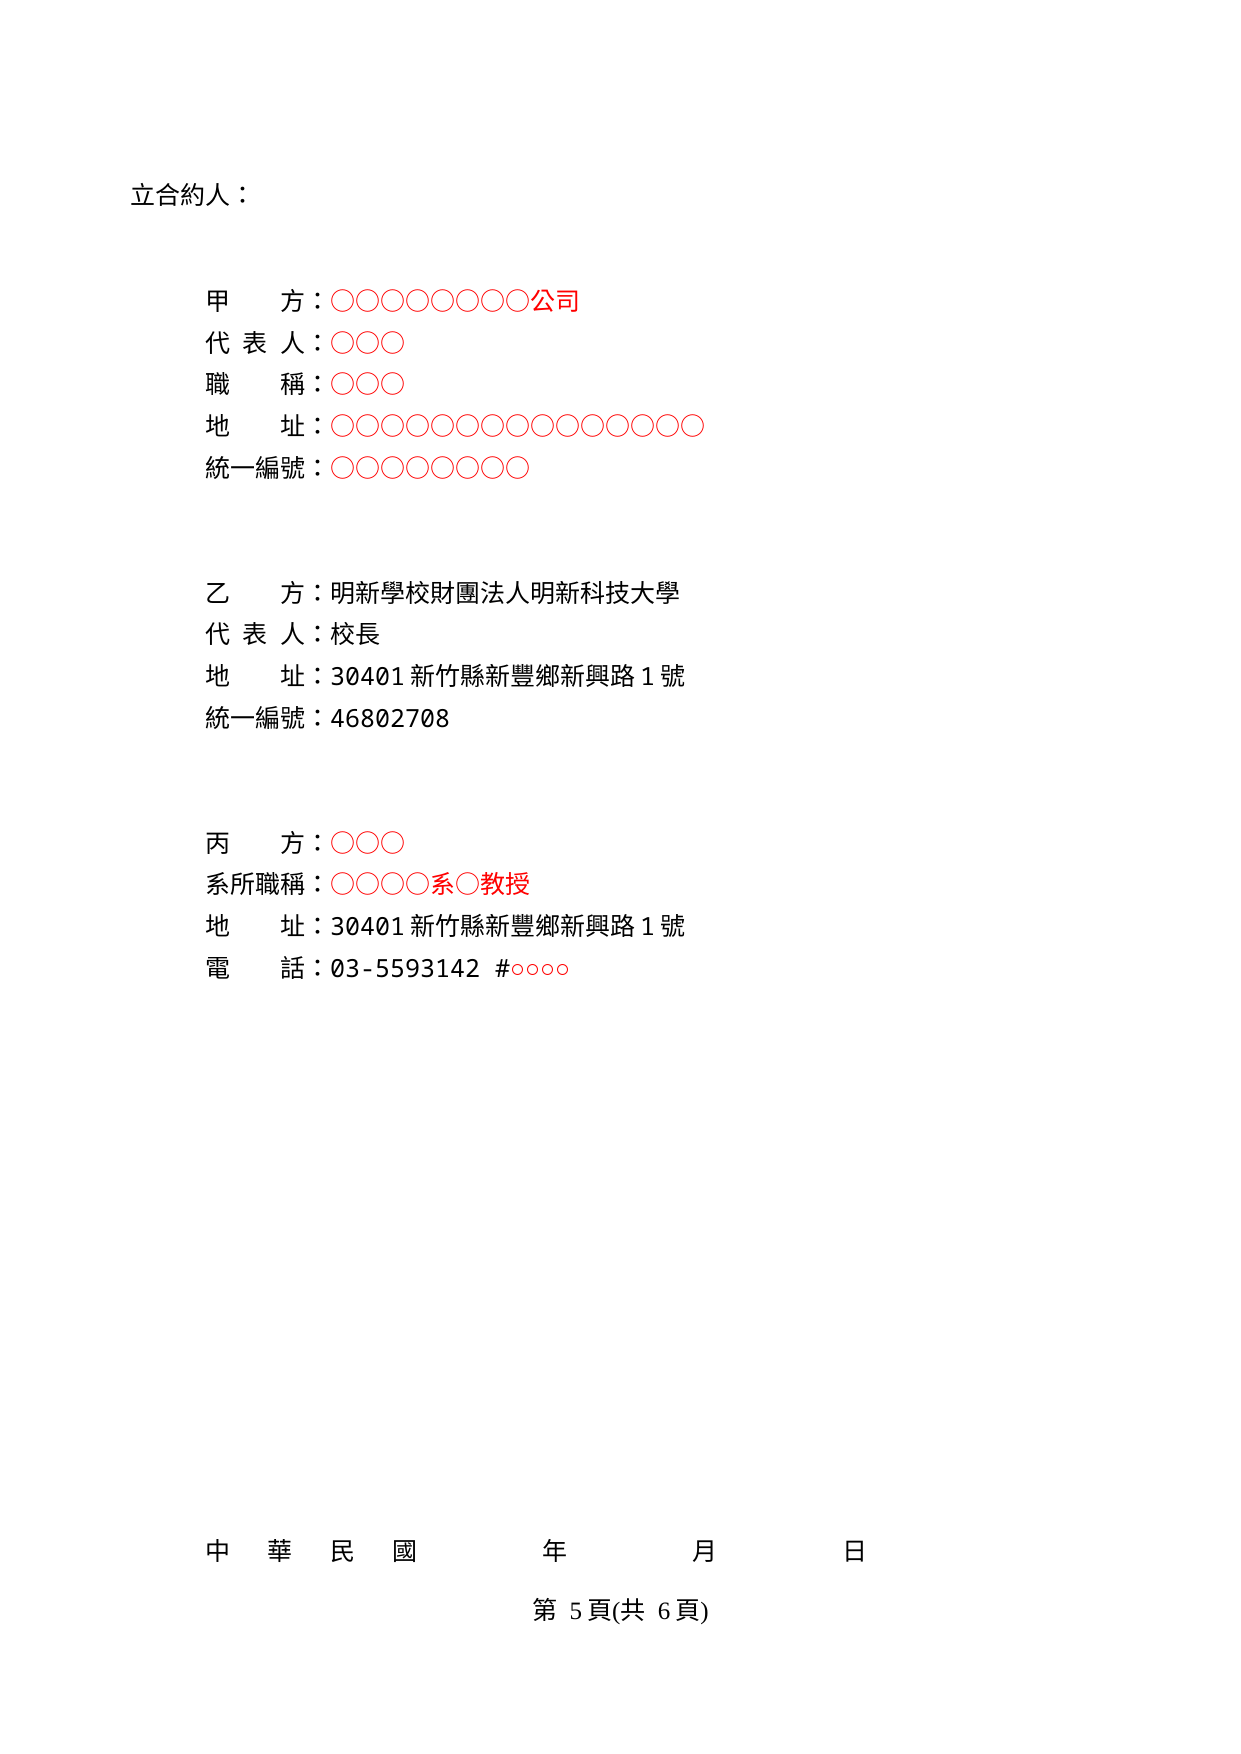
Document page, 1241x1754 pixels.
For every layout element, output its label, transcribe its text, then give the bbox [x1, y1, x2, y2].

text 地 址：30401新竹縣新豐鄉新興路1號 [188, 652, 1110, 694]
text 統一編號：46802708 [188, 694, 1110, 735]
text 代 表 人：校長 [188, 610, 1110, 652]
text 地 址：30401新竹縣新豐鄉新興路1號 [205, 902, 1110, 944]
text 丙 方：○○○ [205, 819, 1110, 860]
text 職 稱：○○○ [205, 360, 1110, 402]
text 立合約人： [130, 152, 1110, 214]
text 系所職稱：○○○○系○教授 [205, 860, 1110, 902]
text 中 華 民 國 年 月 日 [205, 1527, 1110, 1569]
text 地 址：○○○○○○○○○○○○○○○ [205, 402, 1110, 444]
text 統一編號：○○○○○○○○ [205, 444, 1110, 485]
text 乙 方：明新學校財團法人明新科技大學 [188, 569, 1110, 610]
text 代 表 人：○○○ [205, 319, 1110, 360]
text 甲 方：○○○○○○○○公司 [205, 277, 1110, 319]
text 電 話：03-5593142 #○○○○ [205, 944, 1110, 985]
